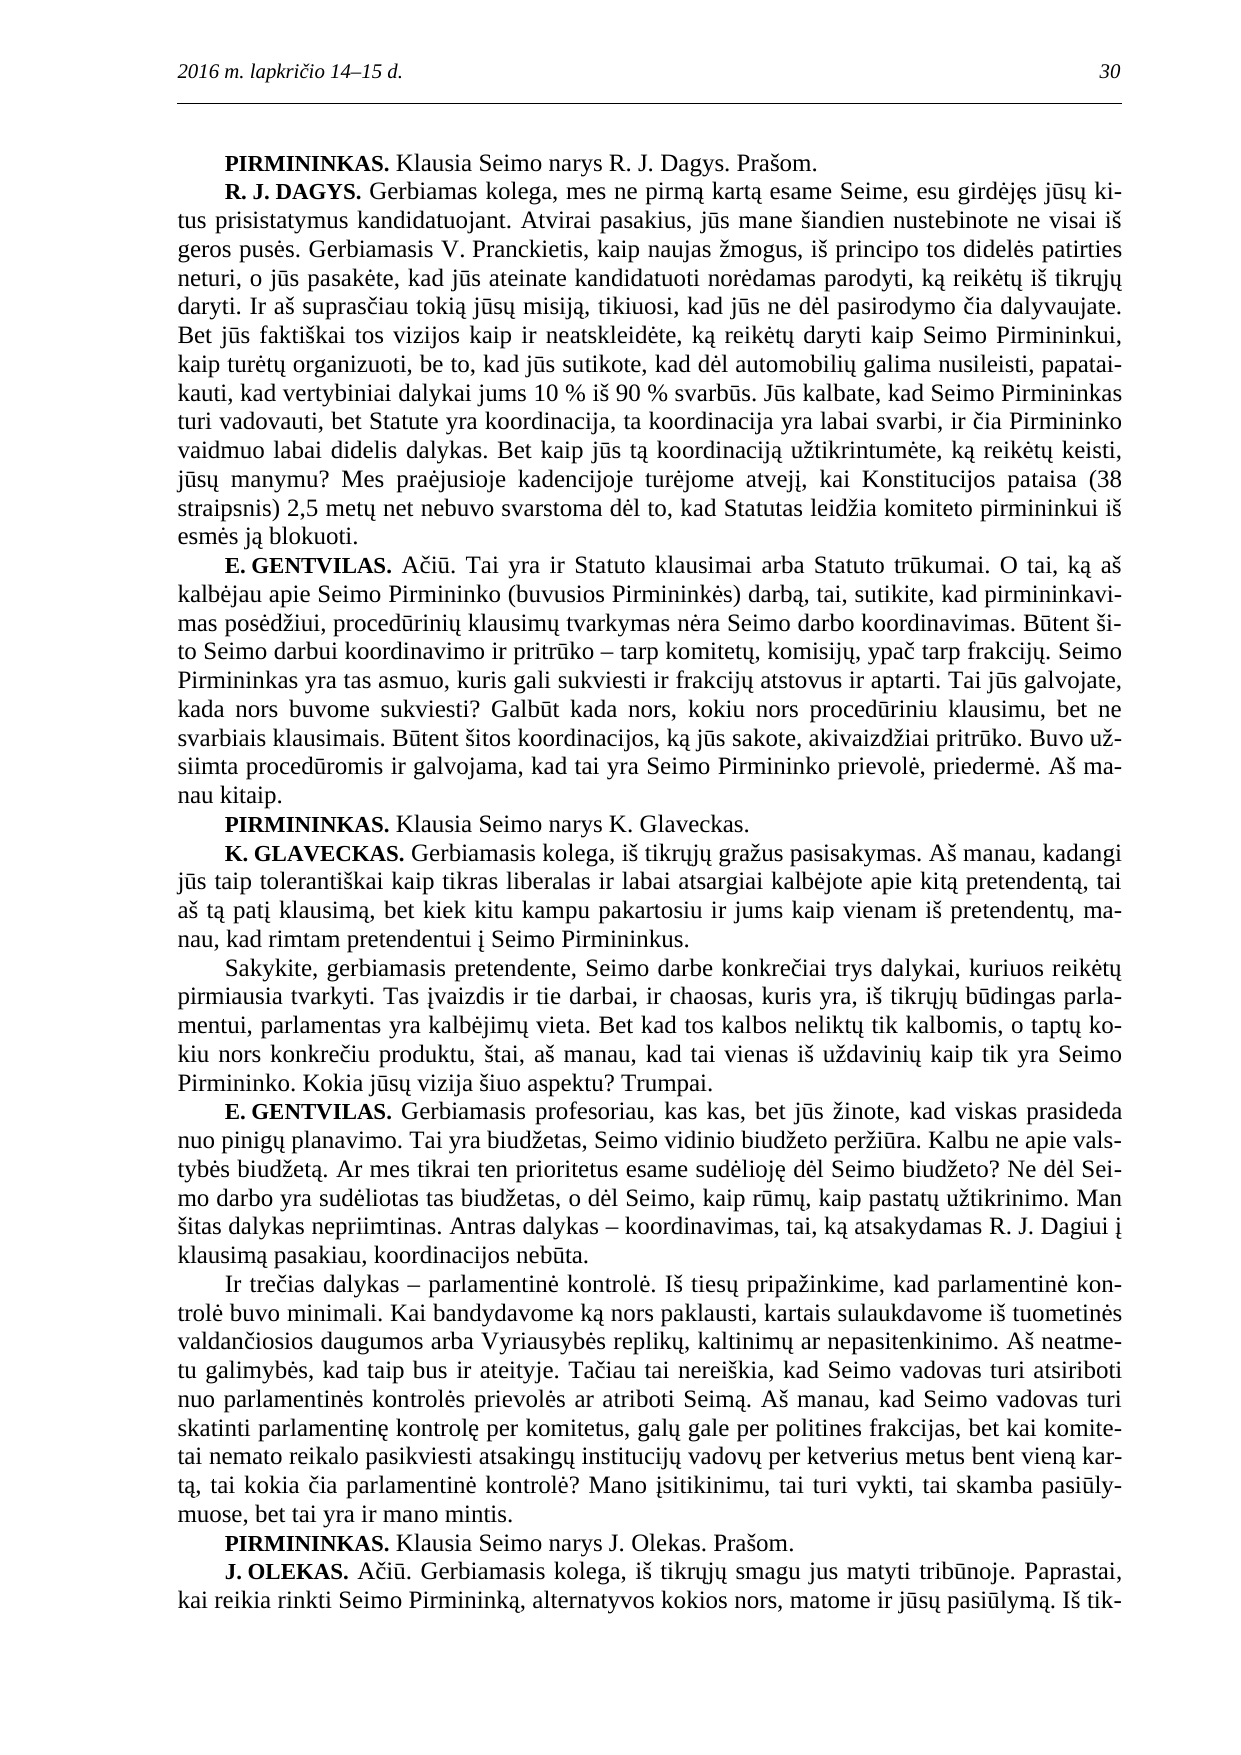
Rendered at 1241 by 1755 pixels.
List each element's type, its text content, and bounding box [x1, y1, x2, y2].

text R. J. DAGYS. Ger­bia­mas ko­le­ga, mes ne pir­mą kar­tą esa­me Sei­me, esu gir­dė­jęs jū­sų ki­tus pri­sis­ta­ty­mus kan­di­da­tuo­jant. At­vi­rai pa­sa­kius, jūs ma­ne šian­dien nu­ste­bi­no­te ne vi­sai iš ge­ros pu­sės. Ger­bia­ma­sis V. Pranc­kie­tis, kaip nau­jas žmo­gus, iš prin­ci­po tos di­de­lės pa­tir­ties ne­tu­ri, o jūs pa­sa­kė­te, kad jūs at­ei­na­te kan­di­da­tuo­ti no­rė­da­mas pa­ro­dy­ti, ką rei­kė­tų iš tik­rų­jų da­ry­ti. Ir aš su­pras­čiau to­kią jū­sų mi­si­ją, ti­kiuo­si, kad jūs ne dėl pa­si­ro­dy­mo čia da­ly­vau­ja­te. Bet jūs fak­tiš­kai tos vi­zi­jos kaip ir ne­at­sklei­dė­te, ką rei­kė­tų da­ry­ti kaip Sei­mo Pir­mi­nin­kui, kaip tu­rė­tų or­ga­ni­zuo­ti, be to, kad jūs su­ti­ko­te, kad dėl au­to­mo­bi­lių ga­li­ma nu­si­leis­ti, pa­pa­tai­kau­ti, kad ver­ty­bi­niai da­ly­kai jums 10 % iš 90 % svar­būs. Jūs kal­ba­te, kad Sei­mo Pir­mi­nin­kas tu­ri va­do­vau­ti, bet Sta­tu­te yra ko­or­di­na­ci­ja, ta ko­or­di­na­ci­ja yra la­bai svar­bi, ir čia Pir­mi­nin­ko vaid­muo la­bai di­de­lis da­ly­kas. Bet kaip jūs tą ko­or­di­na­ci­ją už­tik­rin­tu­mė­te, ką rei­kė­tų keis­ti, jū­sų ma­ny­mu? Mes pra­ėju­sio­je ka­den­ci­jo­je tu­rė­jo­me at­ve­jį, kai Kon­sti­tu­ci­jos pa­tai­sa (38 straips­nis) 2,5 me­tų net ne­bu­vo svars­to­ma dėl to, kad Sta­tu­tas lei­džia ko­mi­te­to pir­mi­nin­kui iš es­mės ją blo­kuo­ti. [177, 176, 1122, 550]
text K. GLAVECKAS. Ger­bia­ma­sis ko­le­ga, iš tik­rų­jų gra­žus pa­si­sa­ky­mas. Aš ma­nau, ka­dan­gi jūs taip to­le­ran­tiš­kai kaip tik­ras li­be­ra­las ir la­bai at­sar­giai kal­bė­jo­te apie ki­tą pre­ten­den­tą, tai aš tą pa­tį klau­si­mą, bet kiek ki­tu kam­pu pa­kar­to­siu ir jums kaip vie­nam iš pre­ten­den­tų, ma­nau, kad rim­tam pre­ten­den­tui į Sei­mo Pir­mi­nin­kus. [177, 838, 1122, 953]
text PIRMININKAS. Klau­sia Sei­mo na­rys K. Gla­vec­kas. [177, 809, 1122, 838]
text Sa­ky­ki­te, ger­bia­ma­sis pre­ten­den­te, Sei­mo dar­be kon­kre­čiai trys da­ly­kai, ku­riuos rei­kė­tų pir­miau­sia tvar­ky­ti. Tas įvaiz­dis ir tie dar­bai, ir cha­o­sas, ku­ris yra, iš tik­rų­jų bū­din­gas par­la­men­tui, par­la­men­tas yra kal­bė­ji­mų vie­ta. Bet kad tos kal­bos ne­lik­tų tik kal­bo­mis, o tap­tų ko­kiu nors kon­kre­čiu pro­duk­tu, štai, aš ma­nau, kad tai vie­nas iš už­da­vi­nių kaip tik yra Sei­mo Pir­mi­nin­ko. Ko­kia jū­sų vi­zi­ja šiuo as­pek­tu? Trum­pai. [177, 953, 1122, 1096]
text Ir tre­čias da­ly­kas – par­la­men­ti­nė kon­tro­lė. Iš tie­sų pri­pa­žin­ki­me, kad par­la­men­ti­nė kon­tro­lė bu­vo mi­ni­ma­li. Kai ban­dy­da­vo­me ką nors pa­klaus­ti, kar­tais su­lauk­da­vo­me iš tuo­me­ti­nės val­dan­čio­sios dau­gu­mos ar­ba Vy­riau­sy­bės re­pli­kų, kal­ti­ni­mų ar ne­pa­si­ten­ki­ni­mo. Aš ne­at­me­tu ga­li­my­bės, kad taip bus ir at­ei­ty­je. Ta­čiau tai ne­reiš­kia, kad Sei­mo va­do­vas tu­ri at­si­ri­bo­ti nuo par­la­men­ti­nės kon­tro­lės prie­vo­lės ar at­ri­bo­ti Sei­mą. Aš ma­nau, kad Sei­mo va­do­vas tu­ri ska­tin­ti par­la­men­ti­nę kon­tro­lę per ko­mi­te­tus, ga­lų ga­le per po­li­ti­nes frak­ci­jas, bet kai ko­mi­te­tai ne­ma­to rei­ka­lo pa­si­kvies­ti at­sa­kin­gų ins­ti­tu­ci­jų va­do­vų per ket­ve­rius me­tus bent vie­ną kar­tą, tai ko­kia čia par­la­men­ti­nė kon­tro­lė? Ma­no įsi­ti­ki­ni­mu, tai tu­ri vyk­ti, tai skam­ba pa­siū­ly­muo­se, bet tai yra ir ma­no min­tis. [177, 1269, 1122, 1528]
text E. GENTVILAS. Ger­bia­ma­sis pro­fe­so­riau, kas kas, bet jūs ži­no­te, kad vis­kas pra­si­de­da nuo pi­ni­gų pla­na­vi­mo. Tai yra biu­dže­tas, Sei­mo vi­di­nio biu­dže­to per­žiū­ra. Kal­bu ne apie vals­ty­bės biu­dže­tą. Ar mes tik­rai ten pri­ori­te­tus esa­me su­dė­lio­ję dėl Sei­mo biu­dže­to? Ne dėl Sei­mo dar­bo yra su­dė­lio­tas tas biu­dže­tas, o dėl Sei­mo, kaip rū­mų, kaip pa­sta­tų už­tik­ri­ni­mo. Man ši­tas da­ly­kas ne­pri­im­ti­nas. Ant­ras da­ly­kas – ko­or­di­na­vi­mas, tai, ką at­sa­ky­da­mas R. J. Da­giui į klau­si­mą pa­sa­kiau, ko­or­di­na­ci­jos ne­bū­ta. [177, 1096, 1122, 1269]
text E. GENTVILAS. Ačiū. Tai yra ir Sta­tu­to klau­si­mai ar­ba Sta­tu­to trū­ku­mai. O tai, ką aš kal­bė­jau apie Sei­mo Pir­mi­nin­ko (bu­vu­sios Pir­mi­nin­kės) dar­bą, tai, su­ti­ki­te, kad pir­mi­nin­ka­vi­mas po­sė­džiui, pro­ce­dū­ri­nių klau­si­mų tvar­ky­mas nė­ra Sei­mo dar­bo ko­or­di­na­vi­mas. Bū­tent ši­to Sei­mo dar­bui ko­or­di­na­vi­mo ir pri­trū­ko – tarp ko­mi­te­tų, ko­mi­si­jų, ypač tarp frak­ci­jų. Sei­mo Pir­mi­nin­kas yra tas as­muo, ku­ris ga­li su­kvies­ti ir frak­ci­jų at­sto­vus ir ap­tar­ti. Tai jūs gal­vo­ja­te, ka­da nors bu­vo­me su­kvies­ti? Gal­būt ka­da nors, ko­kiu nors pro­ce­dū­ri­niu klau­si­mu, bet ne svar­biais klau­si­mais. Bū­tent ši­tos ko­or­di­na­ci­jos, ką jūs sa­ko­te, aki­vaiz­džiai pri­trū­ko. Bu­vo už­si­im­ta pro­ce­dū­ro­mis ir gal­vo­ja­ma, kad tai yra Sei­mo Pir­mi­nin­ko prie­vo­lė, prie­der­mė. Aš ma­nau ki­taip. [177, 550, 1122, 809]
text J. OLEKAS. Ačiū. Ger­bia­ma­sis ko­le­ga, iš tik­rų­jų sma­gu jus ma­ty­ti tri­bū­no­je. Pa­pras­tai, kai rei­kia rink­ti Sei­mo Pir­mi­nin­ką, al­ter­na­ty­vos ko­kios nors, ma­to­me ir jū­sų pa­siū­ly­mą. Iš tik­ [177, 1556, 1122, 1614]
text PIRMININKAS. Klau­sia Sei­mo na­rys J. Ole­kas. Pra­šom. [177, 1528, 1122, 1556]
text PIRMININKAS. Klau­sia Sei­mo na­rys R. J. Da­gys. Pra­šom. [177, 148, 1122, 176]
